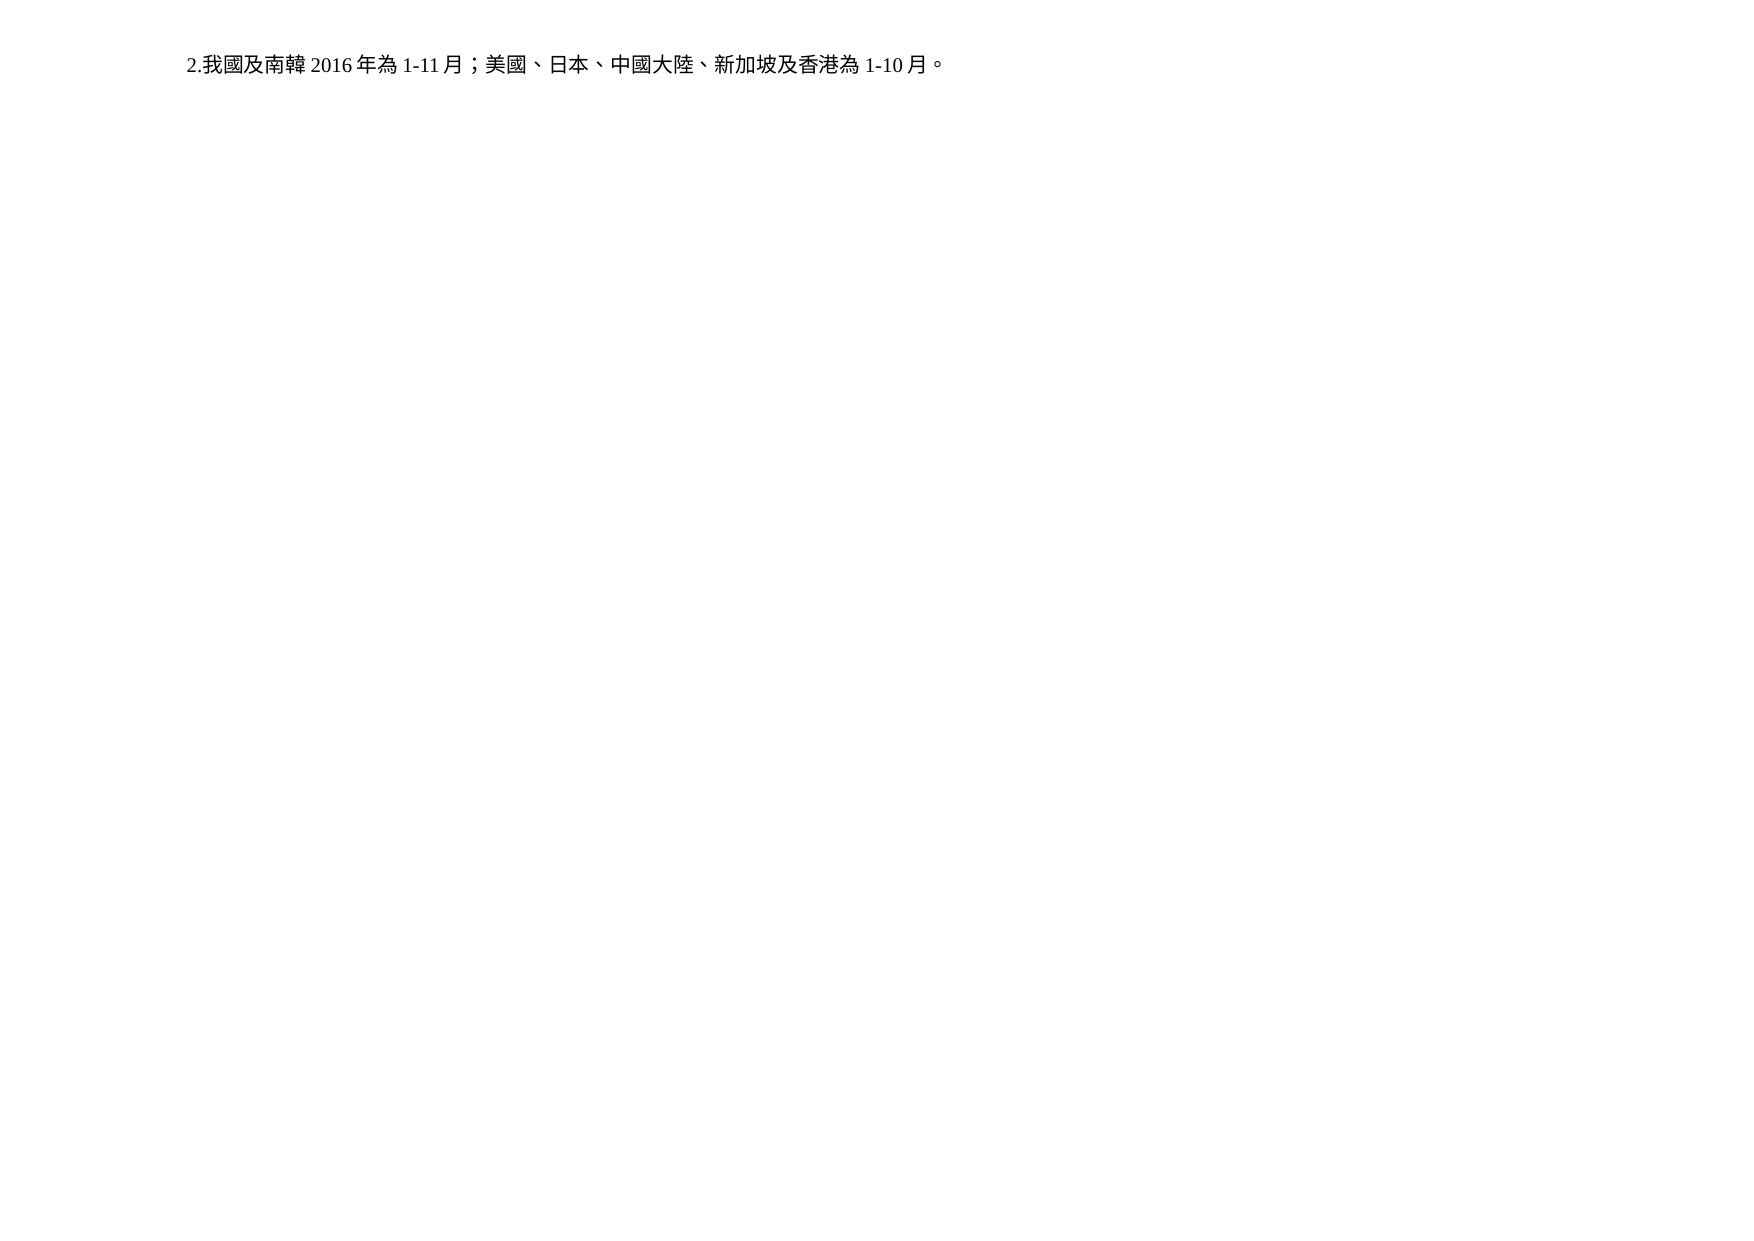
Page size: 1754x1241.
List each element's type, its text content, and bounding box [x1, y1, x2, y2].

text 2.美國、日本、中國大陸、新加坡及香港為2015年1-11月。 [81, 82, 1667, 120]
table_cell 2.我國及南韓2016年為1-11月；美國、日本、中國大陸、新加坡及香港為1-10月。 [79, 45, 1669, 82]
